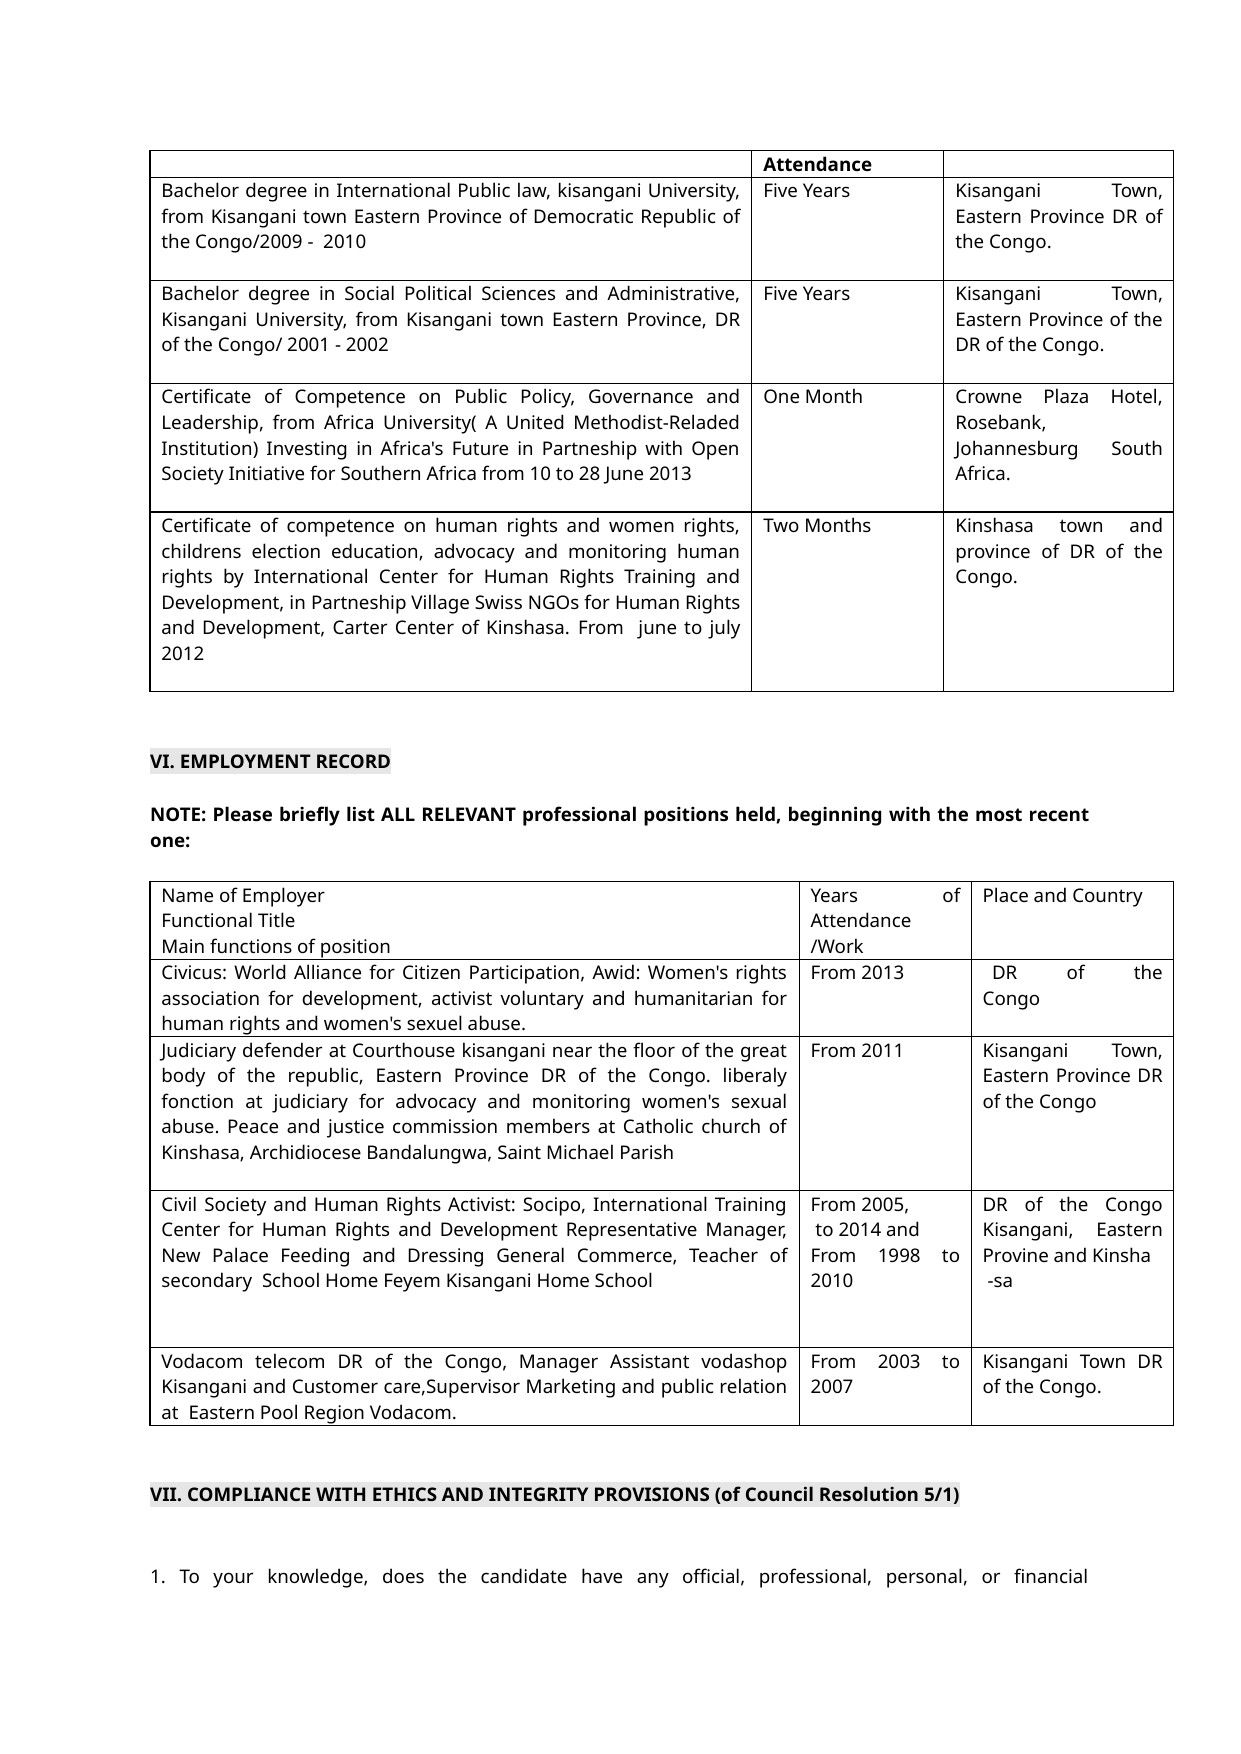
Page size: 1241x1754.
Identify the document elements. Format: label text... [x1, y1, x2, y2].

table_header [151, 151, 751, 177]
table_cell Judiciary defender at Courthouse kisangani near the floor of the great body of the republic, Eastern Province DR of the Congo. liberaly fonction at judiciary for advocacy and monitoring women's sexual abuse. Peace and justice commission members at Catholic church of Kinshasa, Archidiocese Bandalungwa, Saint Michael Parish [151, 1037, 799, 1190]
table_cell Two Months [752, 513, 943, 691]
table_cell Bachelor degree in Social Political Sciences and Administrative, Kisangani University, from Kisangani town Eastern Province, DR of the Congo/ 2001 - 2002 [151, 281, 751, 383]
table_cell Five Years [752, 178, 943, 280]
table_cell From 2011 [800, 1037, 971, 1190]
table_cell Bachelor degree in International Public law, kisangani University, from Kisangani town Eastern Province of Democratic Republic of the Congo/2009 - 2010 [151, 178, 751, 280]
table_cell From 2003 to 2007 [800, 1348, 971, 1424]
table_header Attendance [752, 151, 943, 177]
text VI. EMPLOYMENT RECORD [150, 748, 1090, 774]
table_cell From 2013 [800, 960, 971, 1036]
table_cell Certificate of Competence on Public Policy, Governance and Leadership, from Africa University( A United Methodist-Reladed Institution) Investing in Africa's Future in Partneship with Open Society Initiative for Southern Africa from 10 to 28 June 2013 [151, 384, 751, 511]
table_cell DR of the Congo [972, 960, 1173, 1036]
table_cell Five Years [752, 281, 943, 383]
table_cell Civil Society and Human Rights Activist: Socipo, International Training Center for Human Rights and Development Representative Manager, New Palace Feeding and Dressing General Commerce, Teacher of secondary School Home Feyem Kisangani Home School [151, 1191, 799, 1347]
table_cell Kisangani Town, Eastern Province DR of the Congo [972, 1037, 1173, 1190]
table_cell Certificate of competence on human rights and women rights, childrens election education, advocacy and monitoring human rights by International Center for Human Rights Training and Development, in Partneship Village Swiss NGOs for Human Rights and Development, Carter Center of Kinshasa. From june to july 2012 [151, 513, 751, 691]
table_cell Kisangani Town, Eastern Province of the DR of the Congo. [944, 281, 1173, 383]
table_cell Crowne Plaza Hotel, Rosebank, Johannesburg South Africa. [944, 384, 1173, 511]
table_header Place and Country [972, 882, 1173, 958]
table_cell Vodacom telecom DR of the Congo, Manager Assistant vodashop Kisangani and Customer care,Supervisor Marketing and public relation at Eastern Pool Region Vodacom. [151, 1348, 799, 1424]
table_header Years of Attendance /Work [800, 882, 971, 958]
text NOTE: Please briefly list ALL RELEVANT professional positions held, beginning with the most recent one: [150, 802, 1090, 853]
table_cell Kisangani Town, Eastern Province DR of the Congo. [944, 178, 1173, 280]
table_cell From 2005, to 2014 and From 1998 to 2010 [800, 1191, 971, 1347]
table_header [944, 151, 1173, 177]
text 1. To your knowledge, does the candidate have any official, professional, personal, or financial [150, 1563, 1090, 1589]
table_header Name of Employer Functional Title Main functions of position [151, 882, 799, 958]
table_cell Kinshasa town and province of DR of the Congo. [944, 513, 1173, 691]
table_cell DR of the Congo Kisangani, Eastern Provine and Kinsha -sa [972, 1191, 1173, 1347]
table_cell One Month [752, 384, 943, 511]
text VII. COMPLIANCE WITH ETHICS AND INTEGRITY PROVISIONS (of Council Resolution 5/1) [150, 1482, 1090, 1507]
table_cell Kisangani Town DR of the Congo. [972, 1348, 1173, 1424]
table_cell Civicus: World Alliance for Citizen Participation, Awid: Women's rights association for development, activist voluntary and humanitarian for human rights and women's sexuel abuse. [151, 960, 799, 1036]
